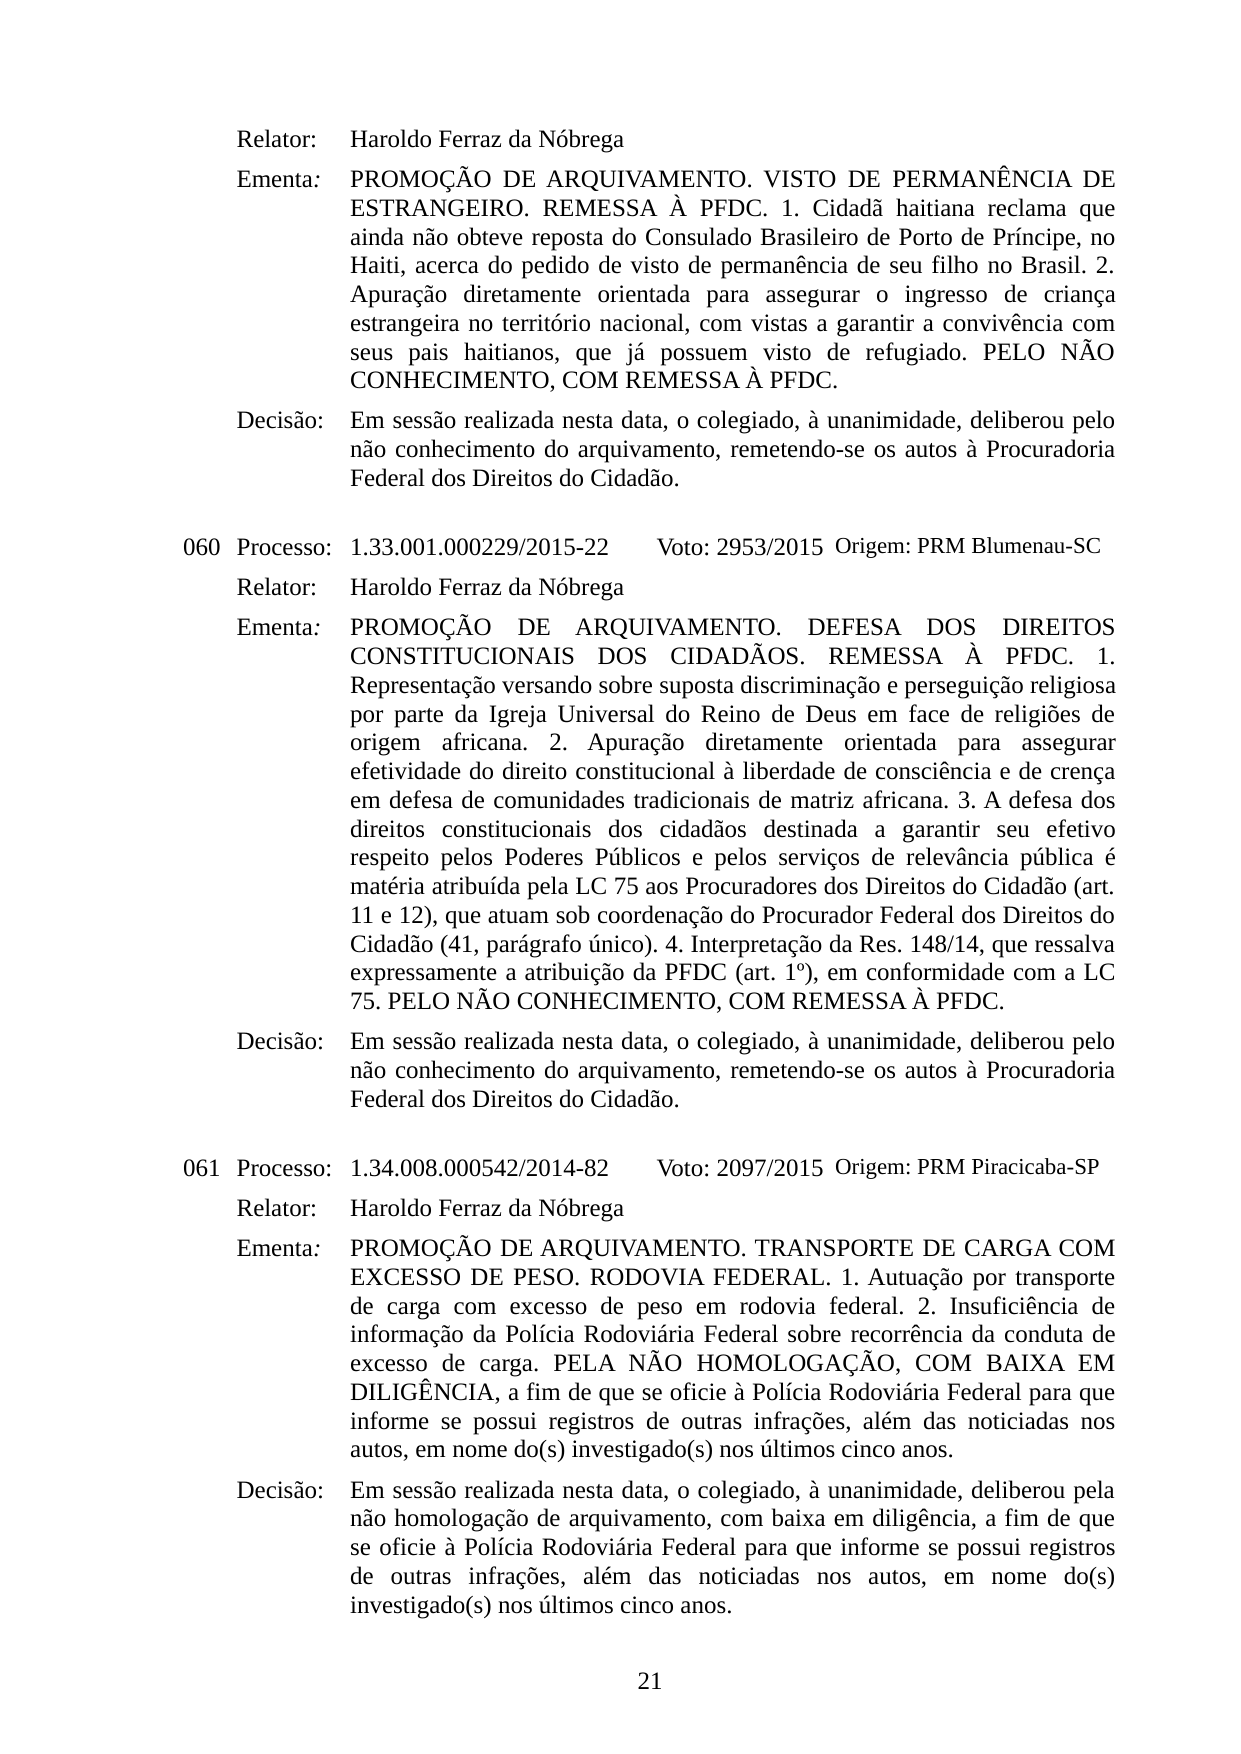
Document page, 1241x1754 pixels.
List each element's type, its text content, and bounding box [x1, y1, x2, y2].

table_cell PROMOÇÃO DE ARQUIVAMENTO. VISTO DE PERMANÊNCIA DE ESTRANGEIRO. REMESSA À PFDC. 1. Cidadã haitiana reclama que ainda não obteve reposta do Consulado Brasileiro de Porto de Príncipe, no Haiti, acerca do pedido de visto de permanência de seu filho no Brasil. 2. Apuração diretamente orientada para assegurar o ingresso de criança estrangeira no território nacional, com vistas a garantir a convivência com seus pais haitianos, que já possuem visto de refugiado. PELO NÃO CONHECIMENTO, COM REMESSA À PFDC. [344, 158, 1122, 400]
table_header Processo: [231, 526, 344, 566]
table_cell Haroldo Ferraz da Nóbrega [344, 1187, 1122, 1227]
table_cell Decisão: [231, 1469, 344, 1624]
table_cell Em sessão realizada nesta data, o colegiado, à unanimidade, deliberou pelo não conhecimento do arquivamento, remetendo-se os autos à Procuradoria Federal dos Direitos do Cidadão. [344, 400, 1122, 497]
table_cell Decisão: [231, 400, 344, 497]
table_cell Em sessão realizada nesta data, o colegiado, à unanimidade, deliberou pela não homologação de arquivamento, com baixa em diligência, a fim de que se oficie à Polícia Rodoviária Federal para que informe se possui registros de outras infrações, além das noticiadas nos autos, em nome do(s) investigado(s) nos últimos cinco anos. [344, 1469, 1122, 1624]
table_cell Ementa: [231, 158, 344, 400]
table_cell [177, 1228, 231, 1469]
table_cell Em sessão realizada nesta data, o colegiado, à unanimidade, deliberou pelo não conhecimento do arquivamento, remetendo-se os autos à Procuradoria Federal dos Direitos do Cidadão. [344, 1021, 1122, 1118]
table_cell [177, 1187, 231, 1227]
table_header 1.34.008.000542/2014-82 [344, 1147, 651, 1187]
table_cell [177, 400, 231, 497]
table_cell Relator: [231, 118, 344, 158]
table_cell Relator: [231, 1187, 344, 1227]
table_header Processo: [231, 1147, 344, 1187]
table_header 061 [177, 1147, 231, 1187]
table_cell PROMOÇÃO DE ARQUIVAMENTO. DEFESA DOS DIREITOS CONSTITUCIONAIS DOS CIDADÃOS. REMESSA À PFDC. 1. Representação versando sobre suposta discriminação e perseguição religiosa por parte da Igreja Universal do Reino de Deus em face de religiões de origem africana. 2. Apuração diretamente orientada para assegurar efetividade do direito constitucional à liberdade de consciência e de crença em defesa de comunidades tradicionais de matriz africana. 3. A defesa dos direitos constitucionais dos cidadãos destinada a garantir seu efetivo respeito pelos Poderes Públicos e pelos serviços de relevância pública é matéria atribuída pela LC 75 aos Procuradores dos Direitos do Cidadão (art. 11 e 12), que atuam sob coordenação do Procurador Federal dos Direitos do Cidadão (41, parágrafo único). 4. Interpretação da Res. 148/14, que ressalva expressamente a atribuição da PFDC (art. 1º), em conformidade com a LC 75. PELO NÃO CONHECIMENTO, COM REMESSA À PFDC. [344, 607, 1122, 1021]
table_header 1.33.001.000229/2015-22 [344, 526, 651, 566]
table_cell [177, 1021, 231, 1118]
table_header Voto: 2953/2015 [651, 526, 829, 566]
table_cell [177, 1469, 231, 1624]
table_cell Ementa: [231, 1228, 344, 1469]
table_header Origem: PRM Blumenau-SC [829, 526, 1122, 566]
table_cell Haroldo Ferraz da Nóbrega [344, 118, 1122, 158]
table_cell Decisão: [231, 1021, 344, 1118]
table_cell Relator: [231, 566, 344, 607]
table_cell [177, 158, 231, 400]
table_header 060 [177, 526, 231, 566]
table_cell [177, 566, 231, 607]
table_cell [177, 607, 231, 1021]
table_cell Haroldo Ferraz da Nóbrega [344, 566, 1122, 607]
table_cell [177, 118, 231, 158]
table_header Origem: PRM Piracicaba-SP [829, 1147, 1122, 1187]
table_cell Ementa: [231, 607, 344, 1021]
table_header Voto: 2097/2015 [651, 1147, 829, 1187]
table_cell PROMOÇÃO DE ARQUIVAMENTO. TRANSPORTE DE CARGA COM EXCESSO DE PESO. RODOVIA FEDERAL. 1. Autuação por transporte de carga com excesso de peso em rodovia federal. 2. Insuficiência de informação da Polícia Rodoviária Federal sobre recorrência da conduta de excesso de carga. PELA NÃO HOMOLOGAÇÃO, COM BAIXA EM DILIGÊNCIA, a fim de que se oficie à Polícia Rodoviária Federal para que informe se possui registros de outras infrações, além das noticiadas nos autos, em nome do(s) investigado(s) nos últimos cinco anos. [344, 1228, 1122, 1469]
